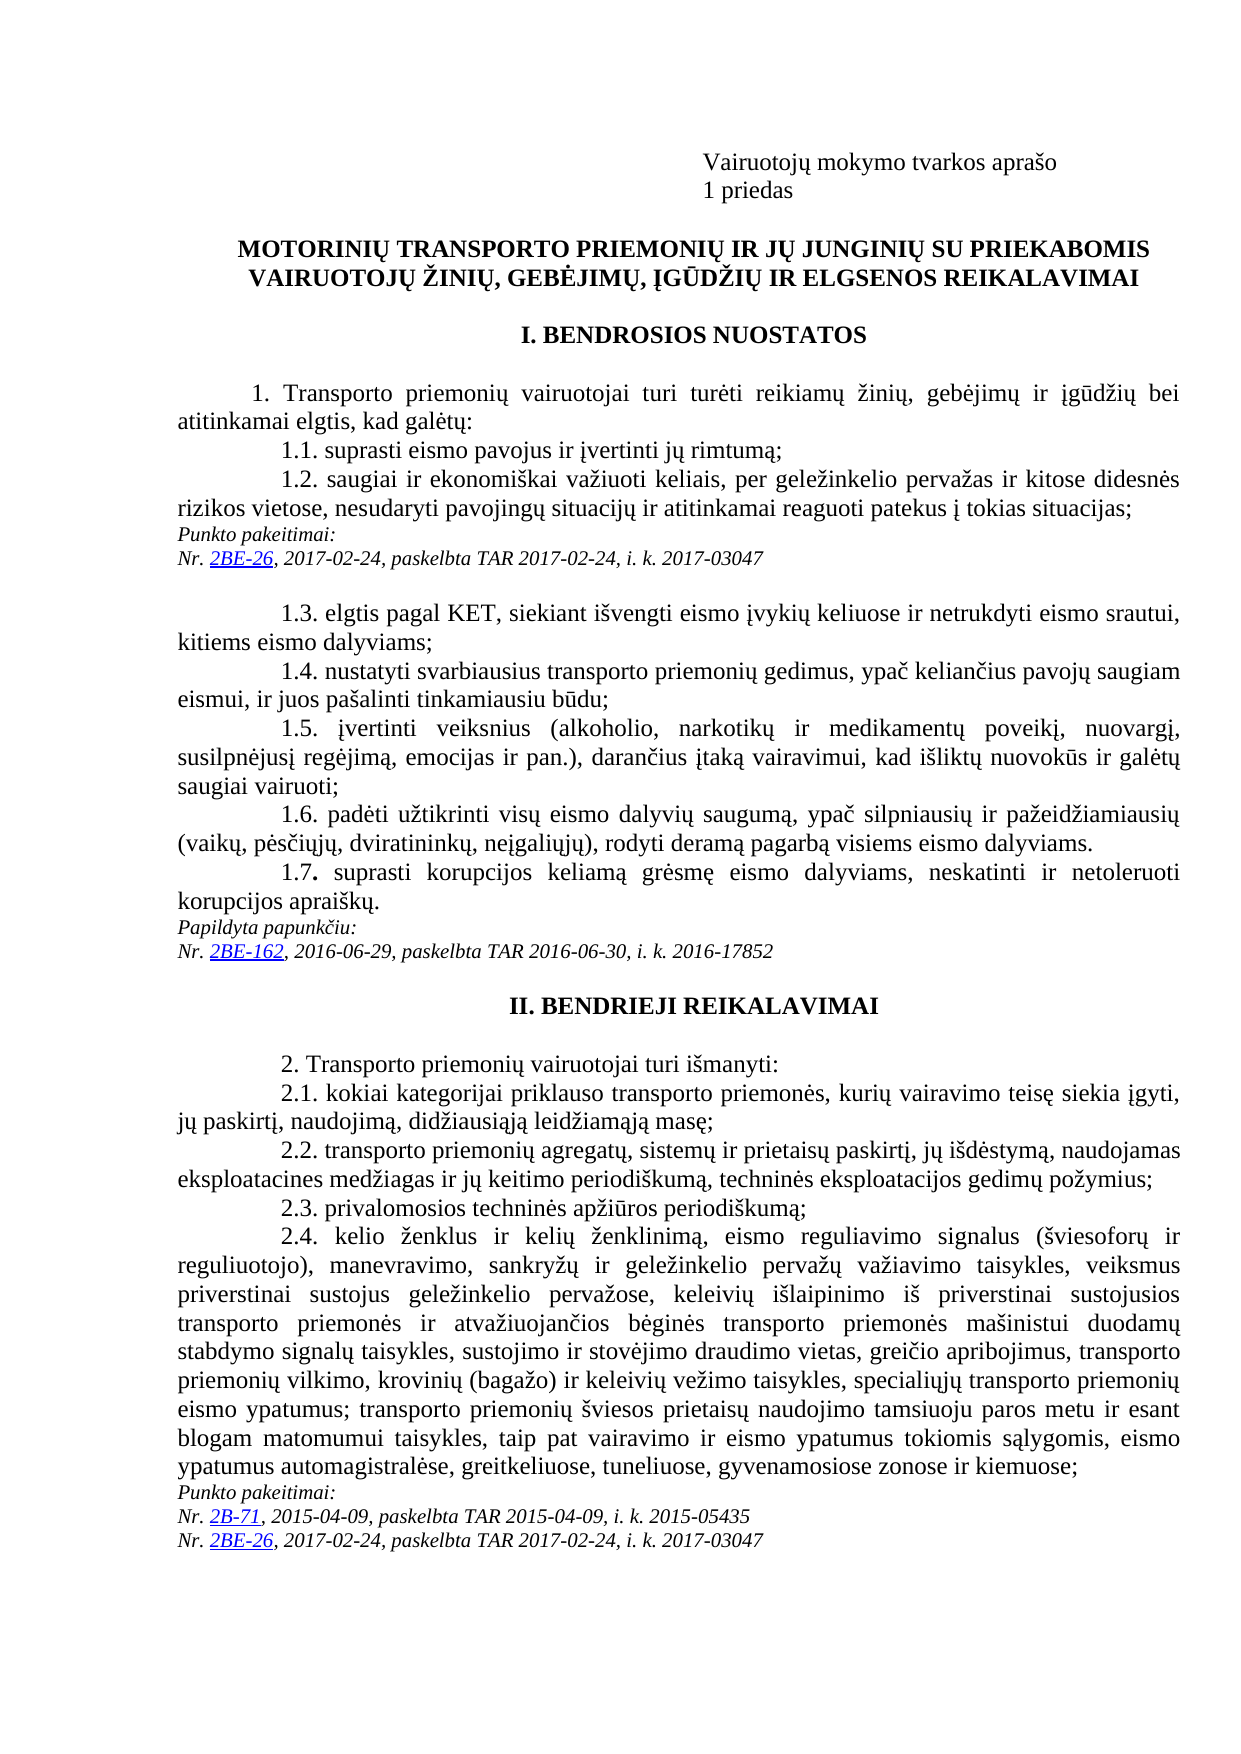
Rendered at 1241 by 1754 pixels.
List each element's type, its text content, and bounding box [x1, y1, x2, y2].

text 1.2. saugiai ir ekonomiškai važiuoti keliais, per geležinkelio pervažas ir kitose didesnės rizikos vietose, nesudaryti pavojingų situacijų ir atitinkamai reaguoti patekus į tokias situacijas; [177, 464, 1181, 521]
text I. BENDROSIOS NUOSTATOS [207, 320, 1181, 349]
text 2.3. privalomosios techninės apžiūros periodiškumą; [177, 1193, 1181, 1221]
text 2.4. kelio ženklus ir kelių ženklinimą, eismo reguliavimo signalus (šviesoforų ir reguliuotojo), manevravimo, sankryžų ir geležinkelio pervažų važiavimo taisykles, veiksmus priverstinai sustojus geležinkelio pervažose, keleivių išlaipinimo iš priverstinai sustojusios transporto priemonės ir atvažiuojančios bėginės transporto priemonės mašinistui duodamų stabdymo signalų taisykles, sustojimo ir stovėjimo draudimo vietas, greičio apribojimus, transporto priemonių vilkimo, krovinių (bagažo) ir keleivių vežimo taisykles, specialiųjų transporto priemonių eismo ypatumus; transporto priemonių šviesos prietaisų naudojimo tamsiuoju paros metu ir esant blogam matomumui taisykles, taip pat vairavimo ir eismo ypatumus tokiomis sąlygomis, eismo ypatumus automagistralėse, greitkeliuose, tuneliuose, gyvenamosiose zonose ir kiemuose; [177, 1221, 1181, 1480]
text Nr. 2BE-26, 2017-02-24, paskelbta TAR 2017-02-24, i. k. 2017-03047 [177, 546, 1181, 569]
text 1.1. suprasti eismo pavojus ir įvertinti jų rimtumą; [177, 435, 1181, 464]
text 2.1. kokiai kategorijai priklauso transporto priemonės, kurių vairavimo teisę siekia įgyti, jų paskirtį, naudojimą, didžiausiąją leidžiamąją masę; [177, 1078, 1181, 1135]
text Vairuotojų mokymo tvarkos aprašo [702, 147, 1181, 176]
text 1.7. suprasti korupcijos keliamą grėsmę eismo dalyviams, neskatinti ir netoleruoti korupcijos apraiškų. [177, 857, 1181, 914]
text VAIRUOTOJŲ ŽINIŲ, GEBĖJIMŲ, ĮGŪDŽIŲ IR ELGSENOS REIKALAVIMAI [207, 263, 1181, 291]
text 1.3. elgtis pagal KET, siekiant išvengti eismo įvykių keliuose ir netrukdyti eismo srautui, kitiems eismo dalyviams; [177, 598, 1181, 656]
text 1.4. nustatyti svarbiausius transporto priemonių gedimus, ypač keliančius pavojų saugiam eismui, ir juos pašalinti tinkamiausiu būdu; [177, 656, 1181, 713]
text Punkto pakeitimai: [177, 521, 1181, 546]
text 1 priedas [702, 176, 1181, 205]
text Nr. 2BE-162, 2016-06-29, paskelbta TAR 2016-06-30, i. k. 2016-17852 [177, 939, 1181, 963]
text 2.2. transporto priemonių agregatų, sistemų ir prietaisų paskirtį, jų išdėstymą, naudojamas eksploatacines medžiagas ir jų keitimo periodiškumą, techninės eksploatacijos gedimų požymius; [177, 1135, 1181, 1193]
text 1.6. padėti užtikrinti visų eismo dalyvių saugumą, ypač silpniausių ir pažeidžiamiausių (vaikų, pėsčiųjų, dviratininkų, neįgaliųjų), rodyti deramą pagarbą visiems eismo dalyviams. [177, 799, 1181, 857]
text Nr. 2BE-26, 2017-02-24, paskelbta TAR 2017-02-24, i. k. 2017-03047 [177, 1528, 1181, 1552]
text 2. Transporto priemonių vairuotojai turi išmanyti: [177, 1049, 1181, 1078]
text Papildyta papunkčiu: [177, 914, 1181, 939]
text MOTORINIŲ TRANSPORTO PRIEMONIŲ IR JŲ JUNGINIŲ SU PRIEKABOMIS [207, 234, 1181, 263]
text II. BENDRIEJI REIKALAVIMAI [207, 991, 1181, 1020]
text 1.5. įvertinti veiksnius (alkoholio, narkotikų ir medikamentų poveikį, nuovargį, susilpnėjusį regėjimą, emocijas ir pan.), darančius įtaką vairavimui, kad išliktų nuovokūs ir galėtų saugiai vairuoti; [177, 713, 1181, 799]
text Punkto pakeitimai: [177, 1480, 1181, 1504]
text 1. Transporto priemonių vairuotojai turi turėti reikiamų žinių, gebėjimų ir įgūdžių bei atitinkamai elgtis, kad galėtų: [177, 378, 1181, 435]
text Nr. 2B-71, 2015-04-09, paskelbta TAR 2015-04-09, i. k. 2015-05435 [177, 1504, 1181, 1528]
